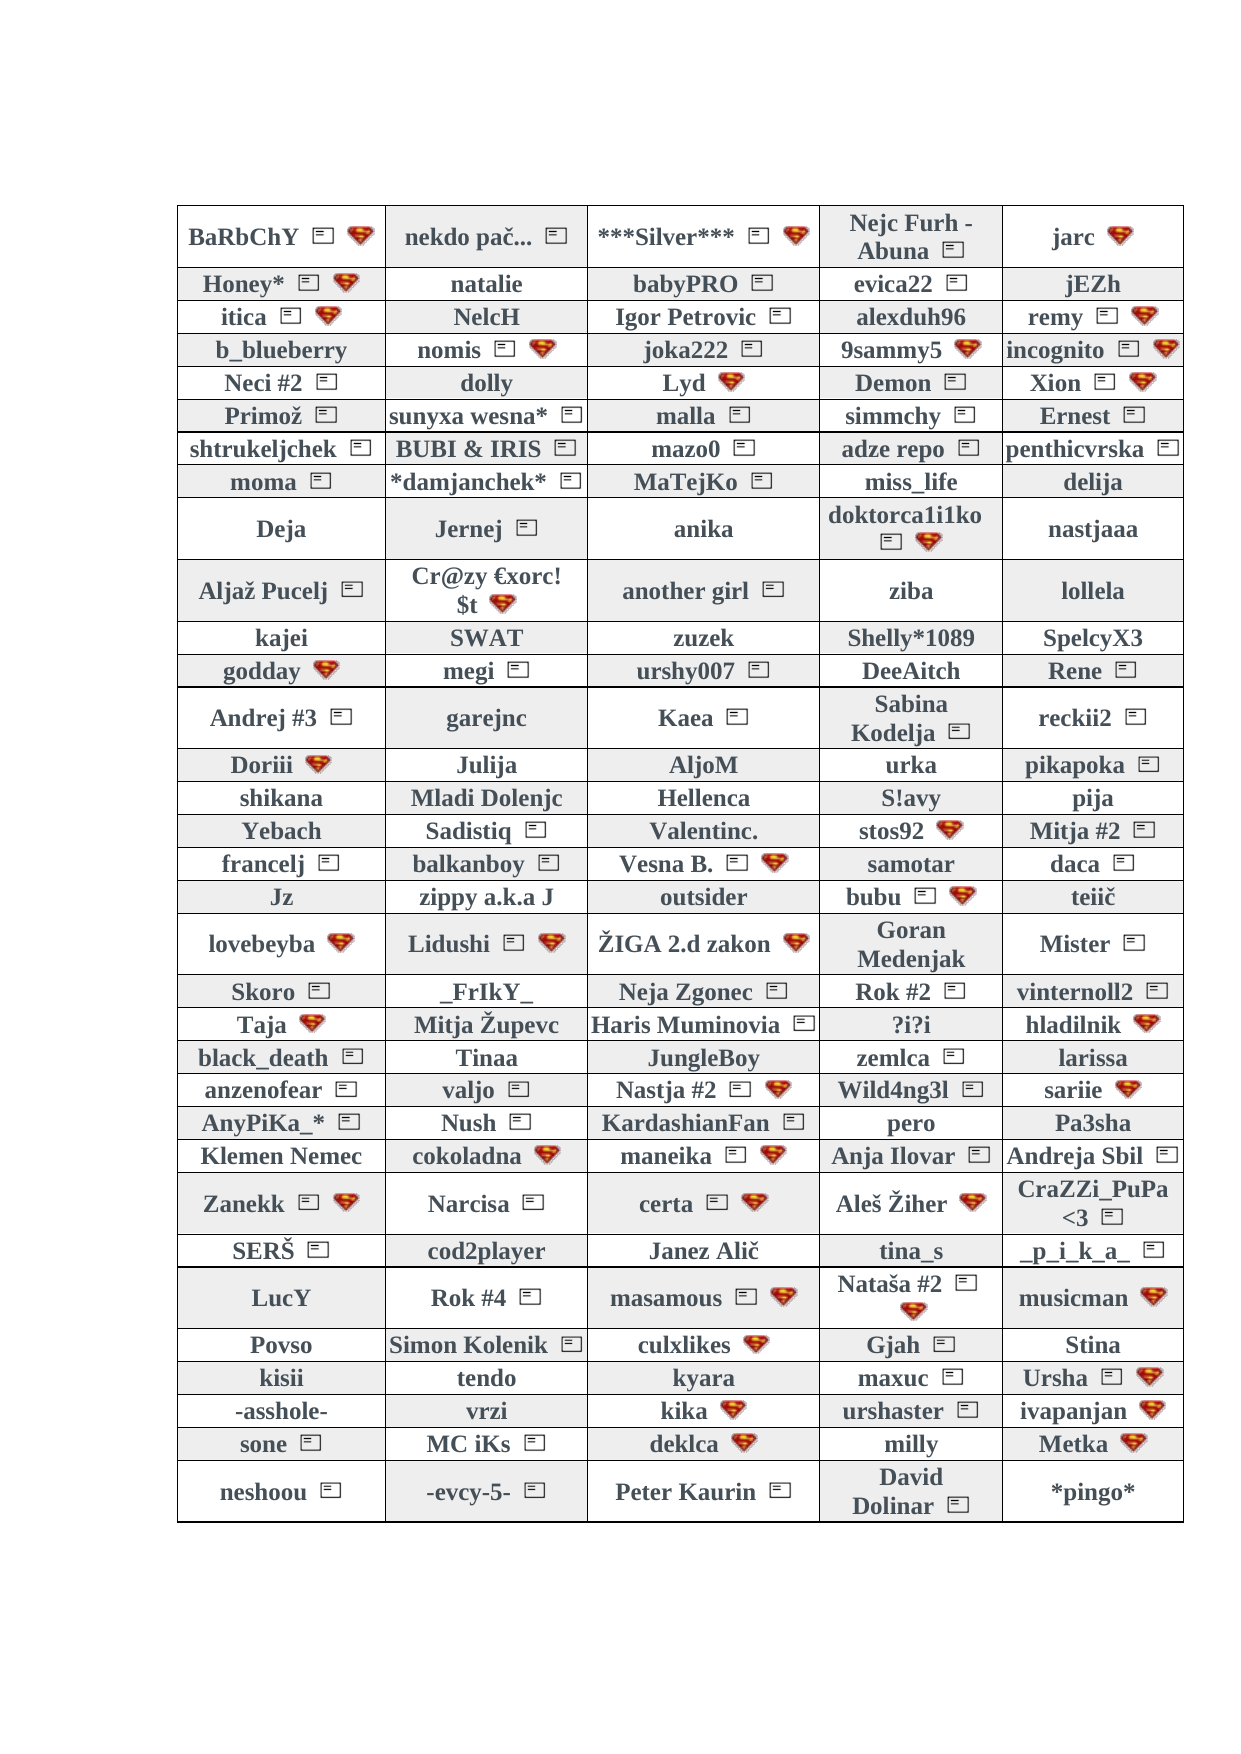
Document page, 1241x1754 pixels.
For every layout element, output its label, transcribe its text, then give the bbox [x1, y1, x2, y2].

table_cell miss_life [820, 465, 1002, 497]
picture [313, 660, 340, 680]
table_cell nomis [386, 334, 587, 366]
picture [299, 1433, 323, 1453]
table_cell alexduh96 [820, 301, 1002, 333]
picture [1120, 1433, 1148, 1453]
table_cell dolly [386, 367, 587, 398]
table_cell -evcy-5- [386, 1461, 587, 1521]
picture [1100, 1207, 1125, 1227]
picture [954, 1273, 979, 1293]
table_cell Andrej #3 [178, 688, 385, 748]
picture [743, 1335, 770, 1354]
picture [942, 1047, 966, 1066]
table_cell megi [386, 655, 587, 686]
table_cell milly [820, 1428, 1002, 1460]
picture [319, 1481, 343, 1500]
table_cell pero [820, 1107, 1002, 1139]
picture [1095, 306, 1120, 326]
table_cell Janez Alič [588, 1235, 819, 1266]
table_cell Vesna B. [588, 848, 819, 880]
picture [1132, 820, 1157, 840]
table_cell Igor Petrovic [588, 301, 819, 333]
picture [783, 226, 810, 246]
picture [718, 372, 745, 392]
table_cell 9sammy5 [820, 334, 1002, 366]
picture [750, 273, 775, 293]
table_cell Mitja #2 [1003, 815, 1183, 847]
picture [720, 1400, 747, 1420]
table_cell cod2player [386, 1235, 587, 1266]
table_cell zuzek [588, 622, 819, 653]
table_cell Xion [1003, 367, 1183, 398]
picture [327, 933, 355, 953]
table_cell ŽIGA 2.d zakon [588, 914, 819, 974]
table_cell Andreja Sbil [1003, 1140, 1183, 1172]
table_cell ***Silver*** [588, 206, 819, 267]
picture [941, 240, 966, 260]
picture [728, 405, 752, 425]
picture [1140, 1287, 1168, 1307]
picture [761, 853, 789, 873]
picture [333, 1193, 360, 1212]
table_cell Sadistiq [386, 815, 587, 847]
picture [299, 1014, 326, 1033]
table_cell Aleš Žiher [820, 1173, 1002, 1233]
picture [705, 1193, 730, 1212]
picture [941, 1367, 965, 1387]
picture [297, 1193, 321, 1212]
table_cell SWAT [386, 622, 587, 653]
picture [734, 1287, 759, 1307]
picture [508, 1112, 533, 1132]
table_cell Nejc Furh - Abuna [820, 206, 1002, 267]
table_cell Doriii [178, 749, 385, 781]
table_cell zippy a.k.a J [386, 881, 587, 913]
picture [1139, 1400, 1166, 1420]
picture [947, 722, 972, 741]
picture [311, 226, 336, 246]
picture [945, 273, 969, 293]
table_cell Lyd [588, 367, 819, 398]
table_cell Julija [386, 749, 587, 781]
picture [1093, 372, 1117, 392]
table_cell anika [588, 498, 819, 559]
picture [534, 1145, 561, 1165]
picture [725, 853, 750, 873]
table_cell Mister [1003, 914, 1183, 974]
table_cell joka222 [588, 334, 819, 366]
picture [306, 1240, 331, 1260]
picture [953, 405, 977, 425]
picture [1142, 1240, 1166, 1260]
table_cell Simon Kolenik [386, 1329, 587, 1361]
table_cell certa [588, 1173, 819, 1233]
picture [768, 1481, 793, 1500]
picture [1156, 438, 1181, 458]
table_cell Nataša #2 [820, 1268, 1002, 1328]
picture [502, 933, 526, 953]
table_cell kajei [178, 622, 385, 653]
table_cell Honey* [178, 268, 385, 300]
picture [761, 580, 786, 599]
table_cell SpelcyX3 [1003, 622, 1183, 653]
table_cell maneika [588, 1140, 819, 1172]
table_cell kisii [178, 1362, 385, 1394]
picture [768, 306, 793, 326]
table_cell culxlikes [588, 1329, 819, 1361]
table_cell SERŠ [178, 1235, 385, 1266]
picture [317, 853, 341, 873]
table_cell outsider [588, 881, 819, 913]
table_cell sone [178, 1428, 385, 1460]
picture [1122, 933, 1147, 953]
picture [1131, 306, 1159, 326]
table_cell babyPRO [588, 268, 819, 300]
picture [760, 1145, 787, 1165]
table_cell Metka [1003, 1428, 1183, 1460]
table_cell Kaea [588, 688, 819, 748]
table_cell LucY [178, 1268, 385, 1328]
table_cell Povso [178, 1329, 385, 1361]
picture [560, 405, 584, 425]
table_cell tendo [386, 1362, 587, 1394]
table_cell Peter Kaurin [588, 1461, 819, 1521]
table_cell doktorca1i1ko [820, 498, 1002, 559]
picture [961, 1080, 985, 1099]
table_cell lollela [1003, 560, 1183, 621]
picture [1136, 1367, 1164, 1387]
table_cell vrzi [386, 1395, 587, 1427]
table_cell deklca [588, 1428, 819, 1460]
picture [489, 594, 517, 614]
picture [959, 1193, 987, 1212]
picture [523, 1433, 547, 1453]
picture [305, 755, 332, 774]
picture [341, 1047, 365, 1066]
table_cell Lidushi [386, 914, 587, 974]
table_cell itica [178, 301, 385, 333]
picture [506, 660, 531, 680]
picture [1155, 1145, 1180, 1165]
table_cell kyara [588, 1362, 819, 1394]
picture [315, 372, 339, 392]
table_cell CraZZi_PuPa <3 [1003, 1173, 1183, 1233]
table_cell maxuc [820, 1362, 1002, 1394]
picture [946, 1495, 971, 1515]
table_cell _p_i_k_a_ [1003, 1235, 1183, 1266]
table_cell jEZh [1003, 268, 1183, 300]
table_cell Wild4ng3l [820, 1074, 1002, 1106]
picture [315, 306, 342, 326]
table_cell neshoou [178, 1461, 385, 1521]
table_cell Neja Zgonec [588, 975, 819, 1007]
picture [782, 1112, 806, 1132]
picture [747, 660, 771, 680]
table_cell black_death [178, 1041, 385, 1073]
table_cell _FrIkY_ [386, 975, 587, 1007]
picture [740, 339, 764, 359]
table_cell francelj [178, 848, 385, 880]
table_cell Aljaž Pucelj [178, 560, 385, 621]
table_cell Hellenca [588, 782, 819, 814]
table_cell Haris Muminovia [588, 1008, 819, 1040]
table_cell mazo0 [588, 433, 819, 464]
table_cell David Dolinar [820, 1461, 1002, 1521]
table_cell Zanekk [178, 1173, 385, 1233]
table_cell Stina [1003, 1329, 1183, 1361]
picture [334, 1080, 359, 1099]
table_cell pija [1003, 782, 1183, 814]
table_cell shtrukeljchek [178, 433, 385, 464]
table_cell AnyPiKa_* [178, 1107, 385, 1139]
picture [279, 306, 303, 326]
picture [792, 1014, 817, 1033]
table_cell moma [178, 465, 385, 497]
table_cell -asshole- [178, 1395, 385, 1427]
table_cell Nastja #2 [588, 1074, 819, 1106]
table_cell AljoM [588, 749, 819, 781]
picture [936, 820, 964, 840]
table_cell daca [1003, 848, 1183, 880]
picture [493, 339, 517, 359]
table_cell Goran Medenjak [820, 914, 1002, 974]
table_cell Jernej [386, 498, 587, 559]
table_cell pikapoka [1003, 749, 1183, 781]
table_cell another girl [588, 560, 819, 621]
picture [731, 1433, 758, 1453]
picture [949, 886, 977, 906]
table_cell Nush [386, 1107, 587, 1139]
picture [1129, 372, 1157, 392]
table_cell bubu [820, 881, 1002, 913]
picture [544, 226, 569, 246]
table_cell Narcisa [386, 1173, 587, 1233]
table_cell urshaster [820, 1395, 1002, 1427]
table_cell remy [1003, 301, 1183, 333]
picture [521, 1193, 546, 1212]
table_cell garejnc [386, 688, 587, 748]
picture [333, 273, 360, 293]
picture [747, 226, 771, 246]
table_cell S!avy [820, 782, 1002, 814]
table_cell Neci #2 [178, 367, 385, 398]
picture [724, 1145, 748, 1165]
table_cell JungleBoy [588, 1041, 819, 1073]
picture [1114, 660, 1138, 680]
picture [340, 580, 365, 599]
picture [783, 933, 810, 953]
picture [538, 933, 566, 953]
picture [507, 1080, 531, 1099]
table_cell Tinaa [386, 1041, 587, 1073]
table_cell Pa3sha [1003, 1107, 1183, 1139]
picture [879, 532, 904, 552]
table_cell Sabina Kodelja [820, 688, 1002, 748]
table_cell hladilnik [1003, 1008, 1183, 1040]
table_cell Rok #2 [820, 975, 1002, 1007]
table_cell samotar [820, 848, 1002, 880]
picture [957, 438, 981, 458]
picture [741, 1193, 769, 1212]
table_cell natalie [386, 268, 587, 300]
picture [1153, 339, 1180, 359]
table_cell larissa [1003, 1041, 1183, 1073]
table_cell shikana [178, 782, 385, 814]
table_cell tina_s [820, 1235, 1002, 1266]
picture [347, 226, 375, 246]
picture [1137, 755, 1161, 774]
table_cell incognito [1003, 334, 1183, 366]
table_cell BUBI & IRIS [386, 433, 587, 464]
table_cell Ernest [1003, 400, 1183, 431]
picture [967, 1145, 992, 1165]
table_cell delija [1003, 465, 1183, 497]
table_cell nastjaaa [1003, 498, 1183, 559]
table_cell anzenofear [178, 1074, 385, 1106]
table_cell sunyxa wesna* [386, 400, 587, 431]
picture [943, 981, 967, 1001]
table_cell Demon [820, 367, 1002, 398]
picture [529, 339, 557, 359]
table_cell Primož [178, 400, 385, 431]
picture [954, 339, 982, 359]
table_cell nekdo pač... [386, 206, 587, 267]
picture [1115, 1080, 1142, 1099]
picture [915, 532, 943, 552]
picture [349, 438, 373, 458]
picture [524, 820, 548, 840]
table_cell adze repo [820, 433, 1002, 464]
table_cell malla [588, 400, 819, 431]
table_cell valjo [386, 1074, 587, 1106]
table_cell urshy007 [588, 655, 819, 686]
table_cell kika [588, 1395, 819, 1427]
picture [913, 886, 938, 906]
picture [1133, 1014, 1161, 1033]
picture [309, 471, 333, 491]
table_cell KardashianFan [588, 1107, 819, 1139]
table_cell Rene [1003, 655, 1183, 686]
table_cell sariie [1003, 1074, 1183, 1106]
table_cell teiič [1003, 881, 1183, 913]
table_cell reckii2 [1003, 688, 1183, 748]
table_cell urka [820, 749, 1002, 781]
table_cell zemlca [820, 1041, 1002, 1073]
table_cell ziba [820, 560, 1002, 621]
picture [728, 1080, 753, 1099]
table_cell lovebeyba [178, 914, 385, 974]
picture [337, 1112, 362, 1132]
picture [956, 1400, 980, 1420]
table_cell DeeAitch [820, 655, 1002, 686]
table_cell Rok #4 [386, 1268, 587, 1328]
table_cell simmchy [820, 400, 1002, 431]
table_cell jarc [1003, 206, 1183, 267]
picture [1124, 707, 1148, 727]
picture [943, 372, 968, 392]
picture [765, 1080, 792, 1099]
picture [553, 438, 578, 458]
table_cell Skoro [178, 975, 385, 1007]
picture [732, 438, 757, 458]
picture [329, 707, 354, 727]
picture [725, 707, 750, 727]
picture [1107, 226, 1134, 246]
table_cell ?i?i [820, 1008, 1002, 1040]
table_cell cokoladna [386, 1140, 587, 1172]
table_cell NelcH [386, 301, 587, 333]
table_cell MaTejKo [588, 465, 819, 497]
table_cell Taja [178, 1008, 385, 1040]
picture [1145, 981, 1170, 1001]
table_cell Gjah [820, 1329, 1002, 1361]
table_cell masamous [588, 1268, 819, 1328]
picture [765, 981, 789, 1001]
picture [750, 471, 774, 491]
table_cell Valentinc. [588, 815, 819, 847]
picture [1117, 339, 1141, 359]
table_cell Mitja Župevc [386, 1008, 587, 1040]
picture [900, 1302, 928, 1321]
picture [515, 518, 539, 538]
picture [537, 853, 561, 873]
table_cell musicman [1003, 1268, 1183, 1328]
picture [1100, 1367, 1124, 1387]
picture [1112, 853, 1136, 873]
table_cell Klemen Nemec [178, 1140, 385, 1172]
table_cell *pingo* [1003, 1461, 1183, 1521]
table_cell Anja Ilovar [820, 1140, 1002, 1172]
table_cell Shelly*1089 [820, 622, 1002, 653]
picture [560, 1335, 584, 1354]
table_cell Jz [178, 881, 385, 913]
table_cell balkanboy [386, 848, 587, 880]
picture [518, 1287, 543, 1307]
picture [523, 1481, 547, 1500]
table_cell BaRbChY [178, 206, 385, 267]
picture [559, 471, 583, 491]
picture [770, 1287, 798, 1307]
table_cell stos92 [820, 815, 1002, 847]
table_cell Cr@zy €xorc!$t [386, 560, 587, 621]
picture [1122, 405, 1147, 425]
table_cell *damjanchek* [386, 465, 587, 497]
table_cell ivapanjan [1003, 1395, 1183, 1427]
table_cell evica22 [820, 268, 1002, 300]
table_cell Yebach [178, 815, 385, 847]
table_cell Mladi Dolenjc [386, 782, 587, 814]
picture [307, 981, 332, 1001]
table_cell penthicvrska [1003, 433, 1183, 464]
picture [314, 405, 339, 425]
picture [932, 1335, 957, 1354]
picture [297, 273, 321, 293]
table_cell MC iKs [386, 1428, 587, 1460]
table_cell Deja [178, 498, 385, 559]
table_cell godday [178, 655, 385, 686]
table_cell Ursha [1003, 1362, 1183, 1394]
table_cell b_blueberry [178, 334, 385, 366]
table_cell vinternoll2 [1003, 975, 1183, 1007]
